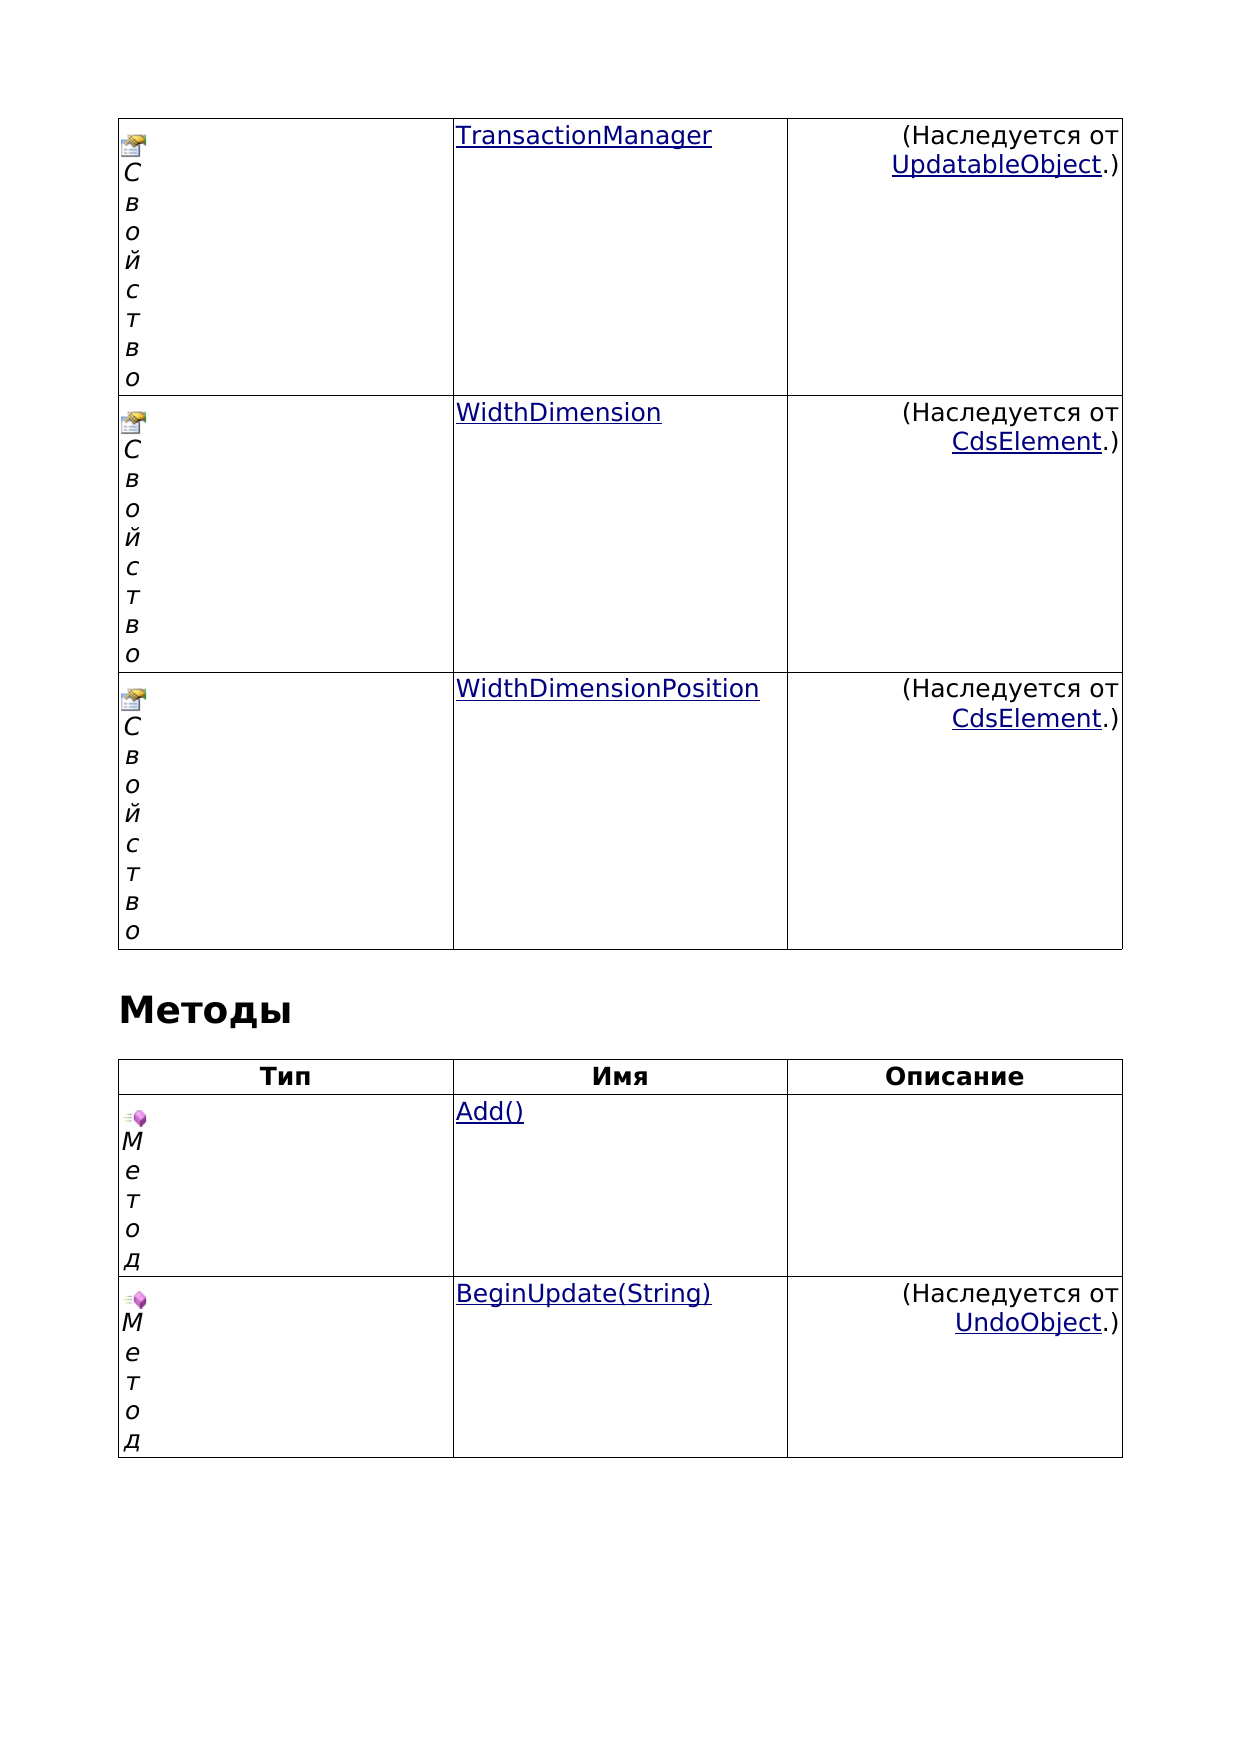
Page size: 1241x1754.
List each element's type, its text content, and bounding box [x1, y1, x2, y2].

table_cell [119, 673, 453, 948]
picture [121, 687, 147, 713]
subtitle Методы [118, 988, 1122, 1032]
table_cell TransactionManager [454, 119, 787, 395]
table_cell WidthDimension [454, 396, 787, 672]
table_cell BeginUpdate(String) [454, 1277, 787, 1457]
table_cell [119, 1277, 453, 1457]
picture [121, 1110, 147, 1127]
table_cell (Наследуется от CdsElement.) [788, 396, 1122, 672]
table_cell [119, 119, 453, 395]
table_header Тип [119, 1060, 453, 1094]
picture [121, 410, 147, 436]
picture [121, 133, 147, 159]
table_cell (Наследуется от UpdatableObject.) [788, 119, 1122, 395]
table_cell [788, 1095, 1122, 1276]
picture [121, 1291, 147, 1309]
table_cell [119, 1095, 453, 1276]
table_header Имя [454, 1060, 787, 1094]
table_cell WidthDimensionPosition [454, 673, 787, 948]
table_cell (Наследуется от CdsElement.) [788, 673, 1122, 948]
table_cell [119, 396, 453, 672]
table_header Описание [788, 1060, 1122, 1094]
table_cell Add() [454, 1095, 787, 1276]
table_cell (Наследуется от UndoObject.) [788, 1277, 1122, 1457]
